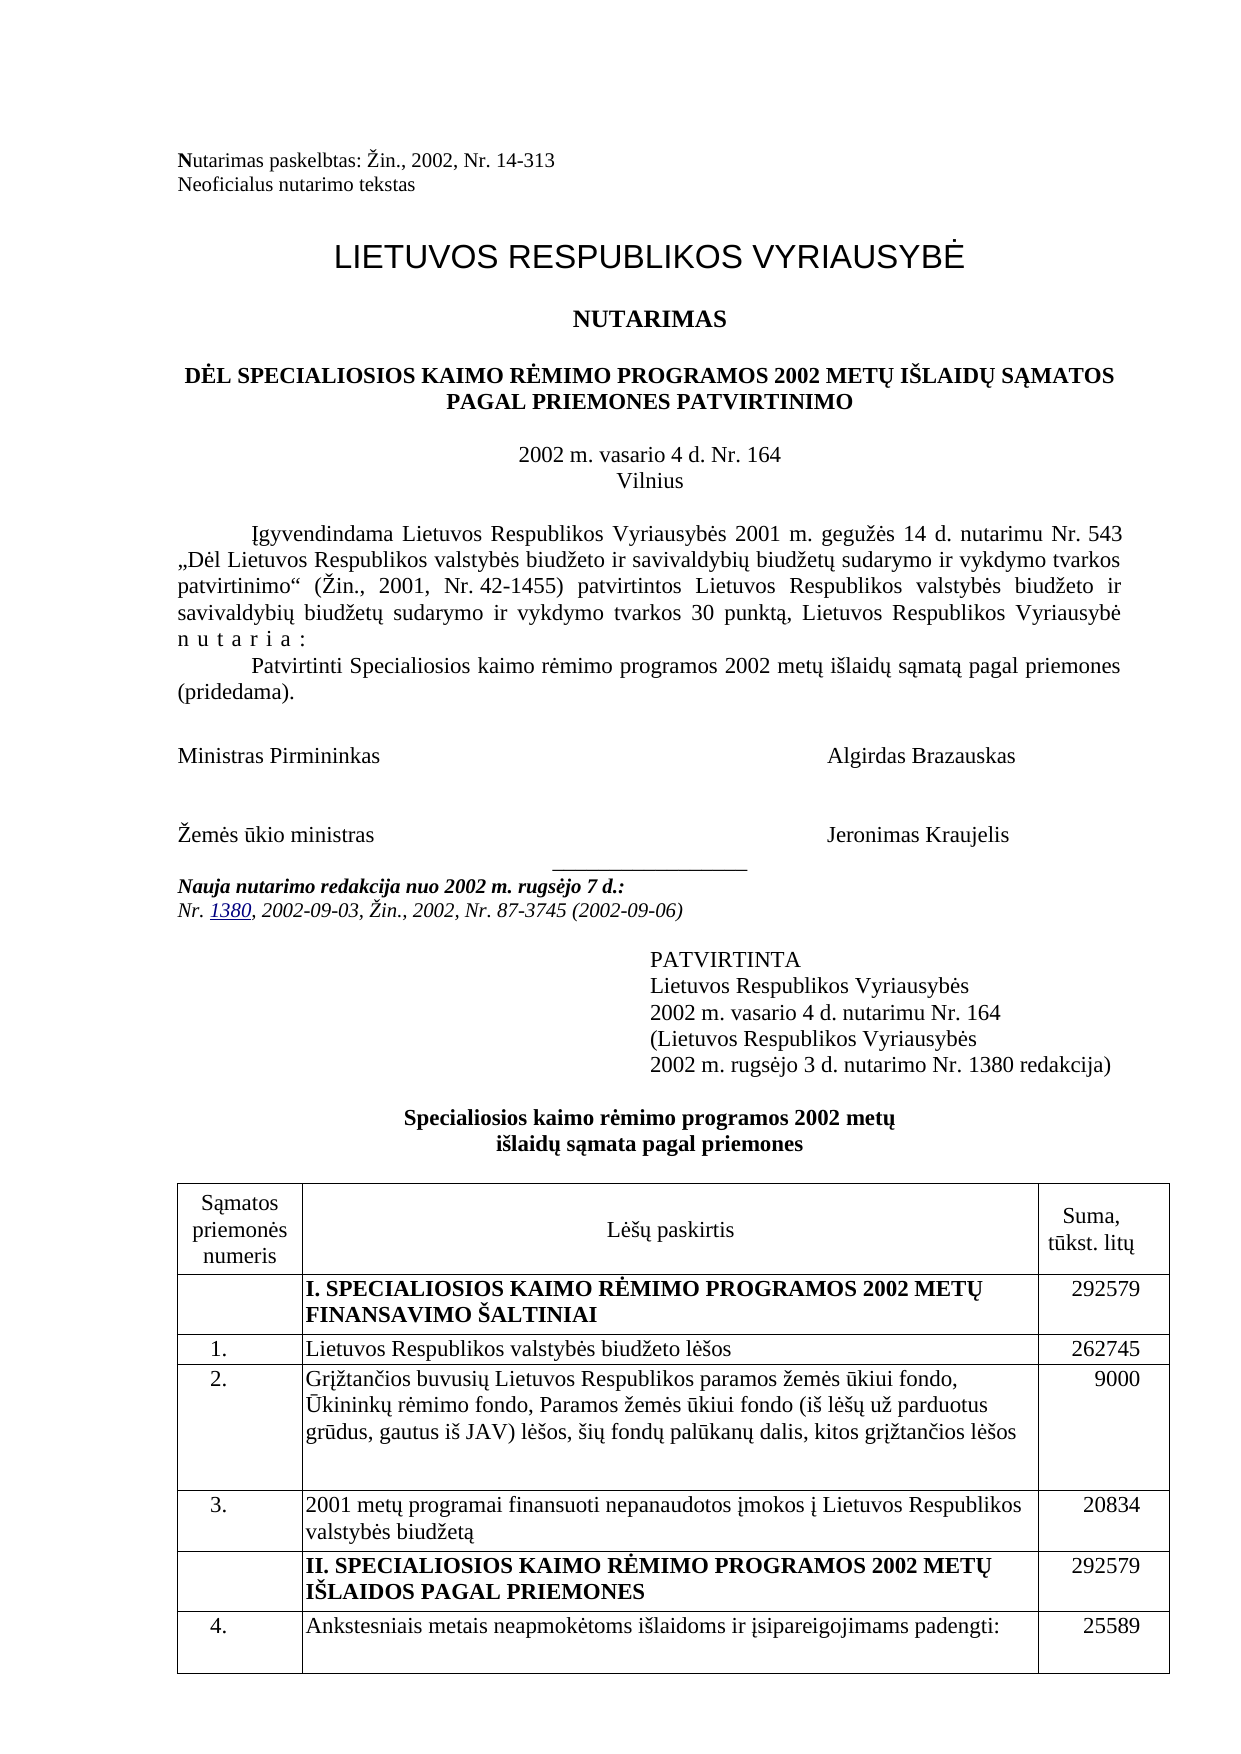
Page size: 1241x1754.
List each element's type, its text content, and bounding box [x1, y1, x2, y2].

text Vilnius [177, 467, 1122, 493]
subtitle Nutarimas paskelbtas: Žin., 2002, Nr. 14-313 [177, 148, 1122, 172]
table_cell 292579 [1039, 1275, 1169, 1334]
text (Lietuvos Respublikos Vyriausybės [177, 1025, 1122, 1051]
text Patvirtinta [650, 946, 1122, 972]
table_cell Ankstesniais metais neapmokėtoms išlaidoms ir įsipareigojimams padengti: [303, 1612, 1038, 1673]
table_cell 25589 [1039, 1612, 1169, 1673]
text Neoficialus nutarimo tekstas [177, 172, 1122, 196]
text Lietuvos Respublikos Vyriausybės 2002 m. vasario 4 d. nutarimu Nr. 164 [650, 972, 1122, 1025]
text 2002 m. vasario 4 d. Nr. 164 [177, 441, 1122, 467]
table_cell Lietuvos Respublikos valstybės biudžeto lėšos [303, 1335, 1038, 1364]
table_cell 262745 [1039, 1335, 1169, 1364]
table_cell 3. [178, 1491, 302, 1551]
table_cell 20834 [1039, 1491, 1169, 1551]
text nutarimas [177, 304, 1122, 333]
table_cell I. SPECIALIOSIOS KAIMO RĖMIMO PROGRAMOS 2002 METŲ FINANSAVIMO ŠALTINIAI [303, 1275, 1038, 1334]
text Patvirtinti Specialiosios kaimo rėmimo programos 2002 metų išlaidų sąmatą pagal priemones (pridedama). [177, 652, 1122, 704]
subtitle DĖL SPECIALIOSIOS KAIMO RĖMIMO PROGRAMOS 2002 METŲ IŠLAIDŲ SĄMATOS PAGAL PRIEMONES PATVIRTINIMO [177, 362, 1122, 414]
table_header Lėšų paskirtis [303, 1184, 1038, 1273]
text Įgyvendindama Lietuvos Respublikos Vyriausybės 2001 m. gegužės 14 d. nutarimu Nr. 543 „Dėl Lietuvos Respublikos valstybės biudžeto ir savivaldybių biudžetų sudarymo ir vykdymo tvarkos patvirtinimo“ (Žin., 2001, Nr. 42-1455) patvirtintos Lietuvos Respublikos valstybės biudžeto ir savivaldybių biudžetų sudarymo ir vykdymo tvarkos 30 punktą, Lietuvos Respublikos Vyriausybė nutaria: [177, 520, 1122, 652]
table_cell 2. [178, 1365, 302, 1490]
table_cell Grįžtančios buvusių Lietuvos Respublikos paramos žemės ūkiui fondo, Ūkininkų rėmimo fondo, Paramos žemės ūkiui fondo (iš lėšų už parduotus grūdus, gautus iš JAV) lėšos, šių fondų palūkanų dalis, kitos grįžtančios lėšos [303, 1365, 1038, 1490]
table_header Sąmatos priemonės numeris [178, 1184, 302, 1273]
table_cell [178, 1552, 302, 1611]
table_cell [178, 1275, 302, 1334]
text Specialiosios kaimo rėmimo programos 2002 metų [177, 1104, 1122, 1130]
table_cell II. SPECIALIOSIOS KAIMO RĖMIMO PROGRAMOS 2002 METŲ IŠLAIDOS PAGAL PRIEMONES [303, 1552, 1038, 1611]
table_cell 9000 [1039, 1365, 1169, 1490]
text Nr. 1380, 2002-09-03, Žin., 2002, Nr. 87-3745 (2002-09-06) [177, 898, 1122, 922]
text išlaidų sąmata pagal priemones [177, 1130, 1122, 1157]
table_cell 292579 [1039, 1552, 1169, 1611]
text 2002 m. rugsėjo 3 d. nutarimo Nr. 1380 redakcija) [650, 1051, 1122, 1078]
text Ministras Pirmininkas Algirdas Brazauskas [177, 742, 1122, 768]
text _________________ [177, 847, 1122, 874]
table_cell 1. [178, 1335, 302, 1364]
subtitle Lietuvos Respublikos Vyriausybė [177, 237, 1122, 276]
table_cell 4. [178, 1612, 302, 1673]
text Žemės ūkio ministras Jeronimas Kraujelis [177, 821, 1122, 847]
text Nauja nutarimo redakcija nuo 2002 m. rugsėjo 7 d.: [177, 874, 1122, 898]
table_header Suma, tūkst. litų [1039, 1184, 1169, 1273]
table_cell 2001 metų programai finansuoti nepanaudotos įmokos į Lietuvos Respublikos valstybės biudžetą [303, 1491, 1038, 1551]
